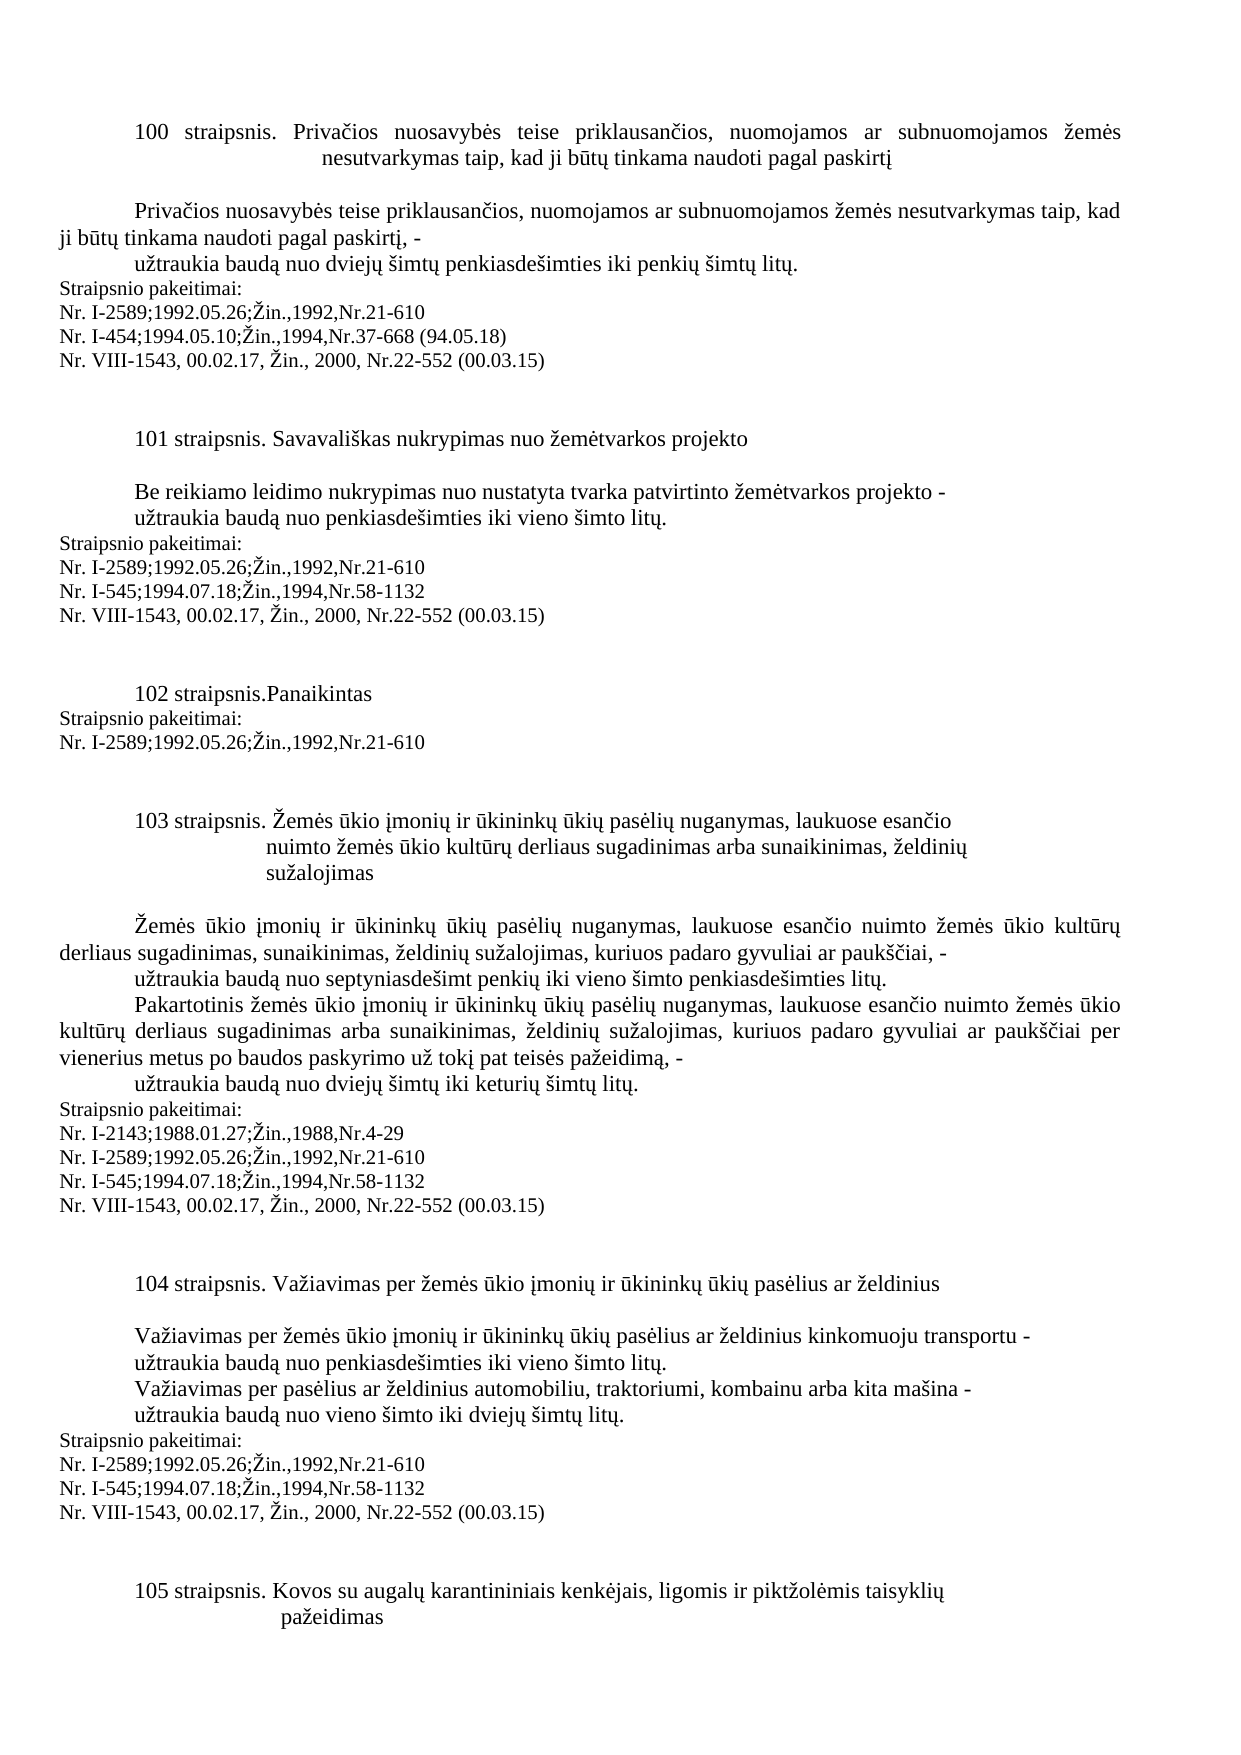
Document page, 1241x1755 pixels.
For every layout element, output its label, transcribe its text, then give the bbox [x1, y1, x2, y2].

text sužalojimas [266, 859, 1122, 886]
text pažeidimas [281, 1603, 1122, 1629]
text Važiavimas per pasėlius ar želdinius automobiliu, traktoriumi, kombainu arba kita mašina - [59, 1375, 1122, 1401]
text Nr. I-545;1994.07.18;Žin.,1994,Nr.58-1132 [59, 1476, 1122, 1500]
text užtraukia baudą nuo dviejų šimtų iki keturių šimtų litų. [59, 1070, 1122, 1097]
text 102 straipsnis.Panaikintas [59, 679, 1122, 706]
text Nr. I-2589;1992.05.26;Žin.,1992,Nr.21-610 [59, 300, 1122, 324]
text Straipsnio pakeitimai: [59, 531, 1122, 555]
text Žemės ūkio įmonių ir ūkininkų ūkių pasėlių nuganymas, laukuose esančio nuimto žemės ūkio kultūrų derliaus sugadinimas, sunaikinimas, želdinių sužalojimas, kuriuos padaro gyvuliai ar paukščiai, - [59, 912, 1122, 965]
text Straipsnio pakeitimai: [59, 706, 1122, 730]
text Nr. VIII-1543, 00.02.17, Žin., 2000, Nr.22-552 (00.03.15) [59, 348, 1122, 372]
text Nr. VIII-1543, 00.02.17, Žin., 2000, Nr.22-552 (00.03.15) [59, 1500, 1122, 1524]
text Nr. I-2589;1992.05.26;Žin.,1992,Nr.21-610 [59, 555, 1122, 579]
text užtraukia baudą nuo penkiasdešimties iki vieno šimto litų. [59, 504, 1122, 531]
text 104 straipsnis. Važiavimas per žemės ūkio įmonių ir ūkininkų ūkių pasėlius ar želdinius [134, 1270, 1122, 1296]
text užtraukia baudą nuo dviejų šimtų penkiasdešimties iki penkių šimtų litų. [59, 250, 1122, 276]
text Nr. I-545;1994.07.18;Žin.,1994,Nr.58-1132 [59, 1169, 1122, 1193]
text Straipsnio pakeitimai: [59, 276, 1122, 300]
text Nr. I-454;1994.05.10;Žin.,1994,Nr.37-668 (94.05.18) [59, 324, 1122, 348]
text užtraukia baudą nuo septyniasdešimt penkių iki vieno šimto penkiasdešimties litų. [59, 965, 1122, 991]
text Straipsnio pakeitimai: [59, 1428, 1122, 1452]
text Nr. VIII-1543, 00.02.17, Žin., 2000, Nr.22-552 (00.03.15) [59, 603, 1122, 627]
text 101 straipsnis. Savavališkas nukrypimas nuo žemėtvarkos projekto [59, 425, 1122, 452]
text Privačios nuosavybės teise priklausančios, nuomojamos ar subnuomojamos žemės nesutvarkymas taip, kad ji būtų tinkama naudoti pagal paskirtį, - [59, 197, 1122, 250]
text nuimto žemės ūkio kultūrų derliaus sugadinimas arba sunaikinimas, želdinių [266, 833, 1122, 859]
text Nr. I-2589;1992.05.26;Žin.,1992,Nr.21-610 [59, 1145, 1122, 1169]
text Straipsnio pakeitimai: [59, 1097, 1122, 1121]
text Be reikiamo leidimo nukrypimas nuo nustatyta tvarka patvirtinto žemėtvarkos projekto - [59, 478, 1122, 504]
text 103 straipsnis. Žemės ūkio įmonių ir ūkininkų ūkių pasėlių nuganymas, laukuose esančio [134, 807, 1122, 833]
text Važiavimas per žemės ūkio įmonių ir ūkininkų ūkių pasėlius ar želdinius kinkomuoju transportu - [59, 1322, 1122, 1349]
text 105 straipsnis. Kovos su augalų karantininiais kenkėjais, ligomis ir piktžolėmis taisyklių [134, 1577, 1122, 1603]
text 100 straipsnis. Privačios nuosavybės teise priklausančios, nuomojamos ar subnuomojamos žemės nesutvarkymas taip, kad ji būtų tinkama naudoti pagal paskirtį [134, 118, 1122, 171]
text Nr. I-2589;1992.05.26;Žin.,1992,Nr.21-610 [59, 1452, 1122, 1476]
text užtraukia baudą nuo penkiasdešimties iki vieno šimto litų. [59, 1349, 1122, 1375]
text Nr. I-2589;1992.05.26;Žin.,1992,Nr.21-610 [59, 730, 1122, 754]
text Nr. I-2143;1988.01.27;Žin.,1988,Nr.4-29 [59, 1121, 1122, 1145]
text Pakartotinis žemės ūkio įmonių ir ūkininkų ūkių pasėlių nuganymas, laukuose esančio nuimto žemės ūkio kultūrų derliaus sugadinimas arba sunaikinimas, želdinių sužalojimas, kuriuos padaro gyvuliai ar paukščiai per vienerius metus po baudos paskyrimo už tokį pat teisės pažeidimą, - [59, 991, 1122, 1070]
text užtraukia baudą nuo vieno šimto iki dviejų šimtų litų. [59, 1401, 1122, 1428]
text Nr. I-545;1994.07.18;Žin.,1994,Nr.58-1132 [59, 579, 1122, 603]
text Nr. VIII-1543, 00.02.17, Žin., 2000, Nr.22-552 (00.03.15) [59, 1193, 1122, 1217]
